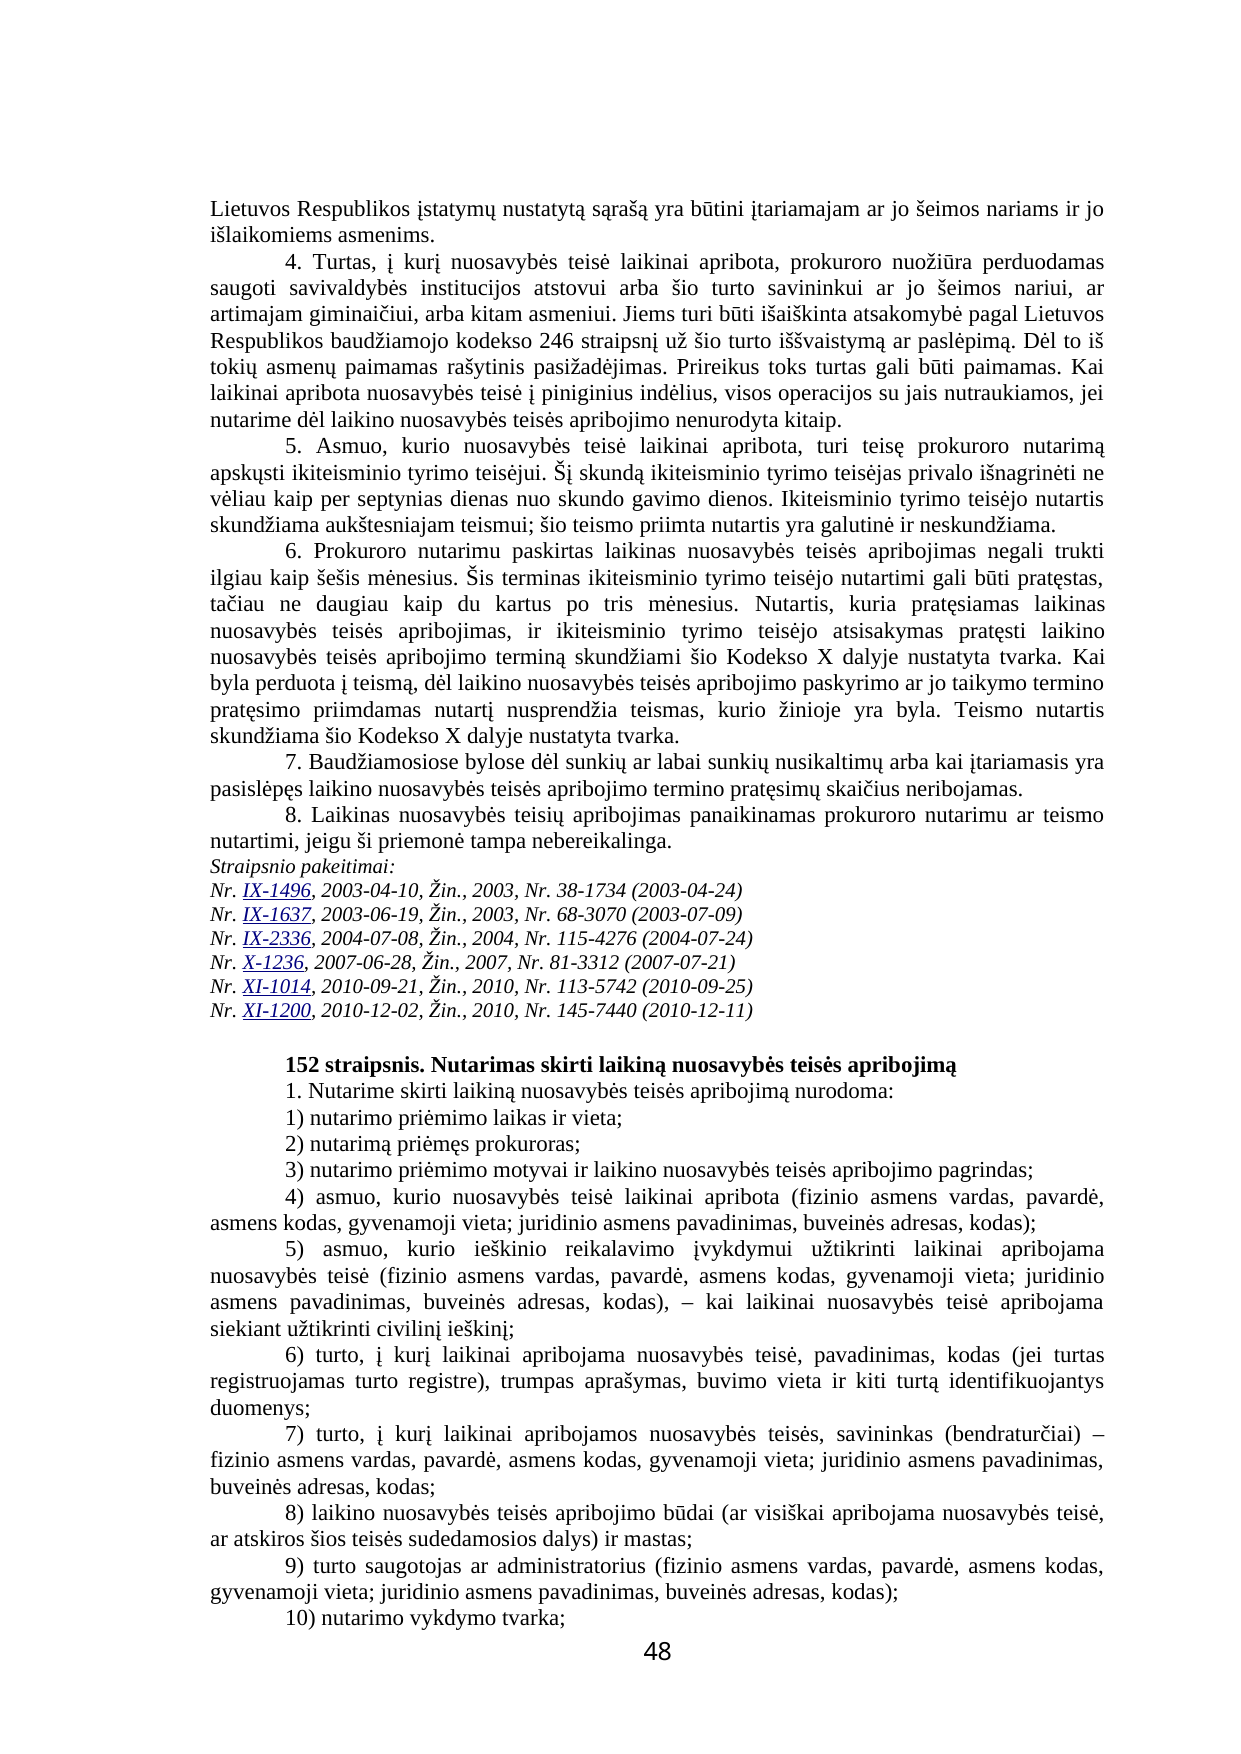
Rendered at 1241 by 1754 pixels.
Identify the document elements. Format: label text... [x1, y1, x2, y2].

text 4) asmuo, kurio nuosavybės teisė laikinai apribota (fizinio asmens vardas, pavardė, asmens kodas, gyvenamoji vieta; juridinio asmens pavadinimas, buveinės adresas, kodas); [210, 1183, 1106, 1236]
text 3) nutarimo priėmimo motyvai ir laikino nuosavybės teisės apribojimo pagrindas; [210, 1156, 1106, 1183]
text 6. Prokuroro nutarimu paskirtas laikinas nuosavybės teisės apribojimas negali trukti ilgiau kaip šešis mėnesius. Šis terminas ikiteisminio tyrimo teisėjo nutartimi gali būti pratęstas, tačiau ne daugiau kaip du kartus po tris mėnesius. Nutartis, kuria pratęsiamas laikinas nuosavybės teisės apribojimas, ir ikiteisminio tyrimo teisėjo atsisakymas pratęsti laikino nuosavybės teisės apribojimo terminą skundžiami šio Kodekso X dalyje nustatyta tvarka. Kai byla perduota į teismą, dėl laikino nuosavybės teisės apribojimo paskyrimo ar jo taikymo termino pratęsimo priimdamas nutartį nusprendžia teismas, kurio žinioje yra byla. Teismo nutartis skundžiama šio Kodekso X dalyje nustatyta tvarka. [210, 538, 1106, 748]
text 2) nutarimą priėmęs prokuroras; [210, 1130, 1106, 1156]
text 8) laikino nuosavybės teisės apribojimo būdai (ar visiškai apribojama nuosavybės teisė, ar atskiros šios teisės sudedamosios dalys) ir mastas; [210, 1499, 1106, 1552]
text 7. Baudžiamosiose bylose dėl sunkių ar labai sunkių nusikaltimų arba kai įtariamasis yra pasislėpęs laikino nuosavybės teisės apribojimo termino pratęsimų skaičius neribojamas. [210, 748, 1106, 801]
text Nr. IX-1496, 2003-04-10, Žin., 2003, Nr. 38-1734 (2003-04-24) [210, 878, 1106, 902]
text 6) turto, į kurį laikinai apribojama nuosavybės teisė, pavadinimas, kodas (jei turtas registruojamas turto registre), trumpas aprašymas, buvimo vieta ir kiti turtą identifikuojantys duomenys; [210, 1341, 1106, 1420]
text Nr. X-1236, 2007-06-28, Žin., 2007, Nr. 81-3312 (2007-07-21) [210, 950, 1106, 974]
text Nr. XI-1200, 2010-12-02, Žin., 2010, Nr. 145-7440 (2010-12-11) [210, 998, 1106, 1022]
text Nr. IX-1637, 2003-06-19, Žin., 2003, Nr. 68-3070 (2003-07-09) [210, 902, 1106, 926]
text 8. Laikinas nuosavybės teisių apribojimas panaikinamas prokuroro nutarimu ar teismo nutartimi, jeigu ši priemonė tampa nebereikalinga. [210, 801, 1106, 854]
text Nr. IX-2336, 2004-07-08, Žin., 2004, Nr. 115-4276 (2004-07-24) [210, 926, 1106, 950]
text 1) nutarimo priėmimo laikas ir vieta; [210, 1104, 1106, 1130]
text 9) turto saugotojas ar administratorius (fizinio asmens vardas, pavardė, asmens kodas, gyvenamoji vieta; juridinio asmens pavadinimas, buveinės adresas, kodas); [210, 1552, 1106, 1604]
text 4. Turtas, į kurį nuosavybės teisė laikinai apribota, prokuroro nuožiūra perduodamas saugoti savivaldybės institucijos atstovui arba šio turto savininkui ar jo šeimos nariui, ar artimajam giminaičiui, arba kitam asmeniui. Jiems turi būti išaiškinta atsakomybė pagal Lietuvos Respublikos baudžiamojo kodekso 246 straipsnį už šio turto iššvaistymą ar paslėpimą. Dėl to iš tokių asmenų paimamas rašytinis pasižadėjimas. Prireikus toks turtas gali būti paimamas. Kai laikinai apribota nuosavybės teisė į piniginius indėlius, visos operacijos su jais nutraukiamos, jei nutarime dėl laikino nuosavybės teisės apribojimo nenurodyta kitaip. [210, 248, 1106, 432]
text Straipsnio pakeitimai: [210, 854, 1106, 878]
text 10) nutarimo vykdymo tvarka; [210, 1604, 1106, 1631]
text Lietuvos Respublikos įstatymų nustatytą sąrašą yra būtini įtariamajam ar jo šeimos nariams ir jo išlaikomiems asmenims. [210, 195, 1106, 248]
text 1. Nutarime skirti laikiną nuosavybės teisės apribojimą nurodoma: [210, 1077, 1106, 1104]
text Nr. XI-1014, 2010-09-21, Žin., 2010, Nr. 113-5742 (2010-09-25) [210, 974, 1106, 998]
text 5. Asmuo, kurio nuosavybės teisė laikinai apribota, turi teisę prokuroro nutarimą apskųsti ikiteisminio tyrimo teisėjui. Šį skundą ikiteisminio tyrimo teisėjas privalo išnagrinėti ne vėliau kaip per septynias dienas nuo skundo gavimo dienos. Ikiteisminio tyrimo teisėjo nutartis skundžiama aukštesniajam teismui; šio teismo priimta nutartis yra galutinė ir neskundžiama. [210, 432, 1106, 538]
text 152 straipsnis. Nutarimas skirti laikiną nuosavybės teisės apribojimą [210, 1051, 1106, 1077]
text 5) asmuo, kurio ieškinio reikalavimo įvykdymui užtikrinti laikinai apribojama nuosavybės teisė (fizinio asmens vardas, pavardė, asmens kodas, gyvenamoji vieta; juridinio asmens pavadinimas, buveinės adresas, kodas), – kai laikinai nuosavybės teisė apribojama siekiant užtikrinti civilinį ieškinį; [210, 1236, 1106, 1341]
text 7) turto, į kurį laikinai apribojamos nuosavybės teisės, savininkas (bendraturčiai) – fizinio asmens vardas, pavardė, asmens kodas, gyvenamoji vieta; juridinio asmens pavadinimas, buveinės adresas, kodas; [210, 1420, 1106, 1499]
